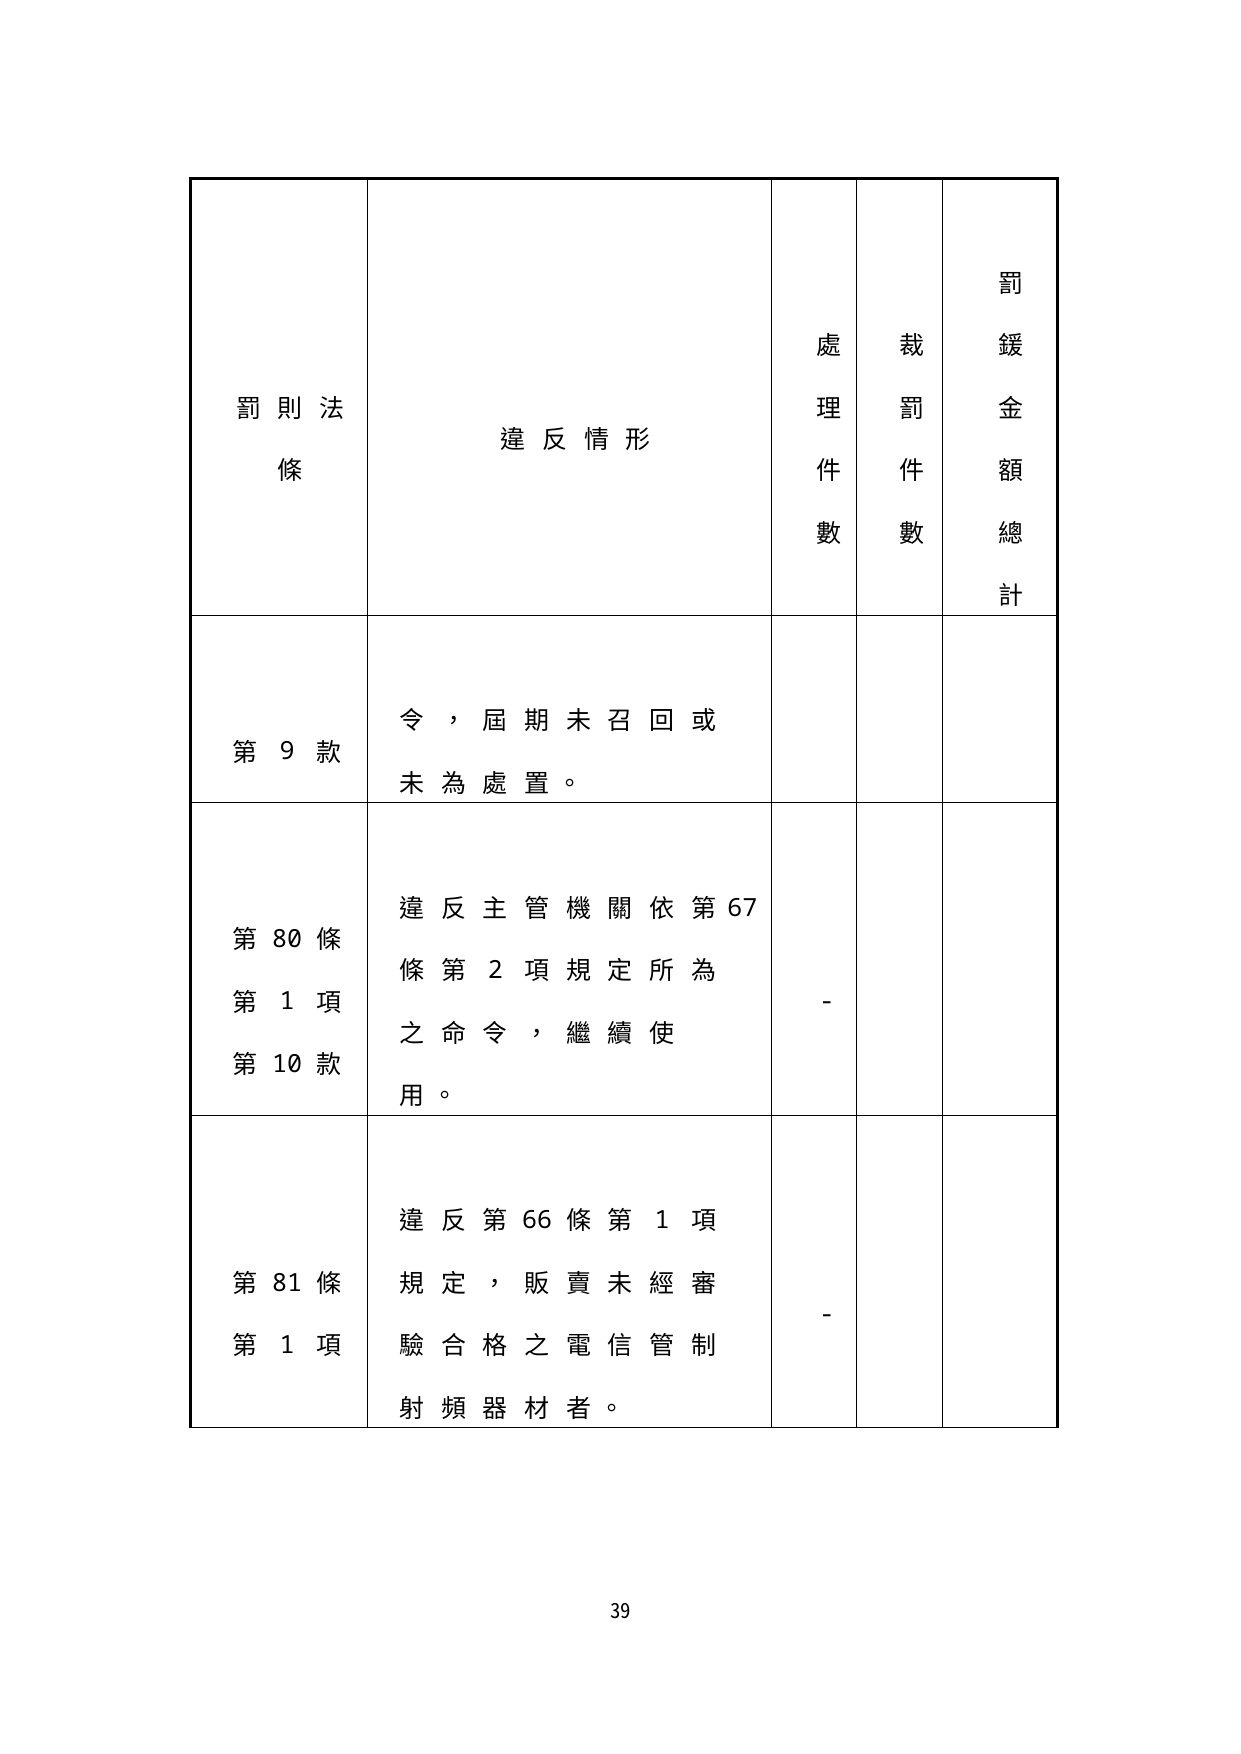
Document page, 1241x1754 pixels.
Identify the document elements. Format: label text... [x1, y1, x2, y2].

table_cell 第9款 [192, 616, 367, 802]
table_cell [857, 803, 942, 1115]
table_cell - [772, 616, 856, 802]
table_header 裁罰件數 [857, 180, 942, 615]
table_cell 違反第66條第1項規定，販賣未經審驗合格之電信管制射頻器材者。 [368, 1116, 771, 1427]
table_cell [943, 803, 1056, 1115]
table_header 罰則法條 [192, 180, 367, 615]
table_cell 違反主管機關依第67條第2項規定所為之命令，繼續使用。 [368, 803, 771, 1115]
table_header 處理件數 [772, 180, 856, 615]
table_cell [857, 616, 942, 802]
table_cell 令，屆期未召回或未為處置。 [368, 616, 771, 802]
table_header 違反情形 [368, 180, 771, 615]
table_cell [857, 1116, 942, 1427]
table_cell 第81條第1項 [192, 1116, 367, 1427]
table_cell [943, 1116, 1056, 1427]
table_cell [943, 616, 1056, 802]
table_cell - [772, 1116, 856, 1427]
table_cell - [772, 803, 856, 1115]
table_header 罰鍰金額總計 [943, 180, 1056, 615]
table_cell 第80條第1項第10款 [192, 803, 367, 1115]
